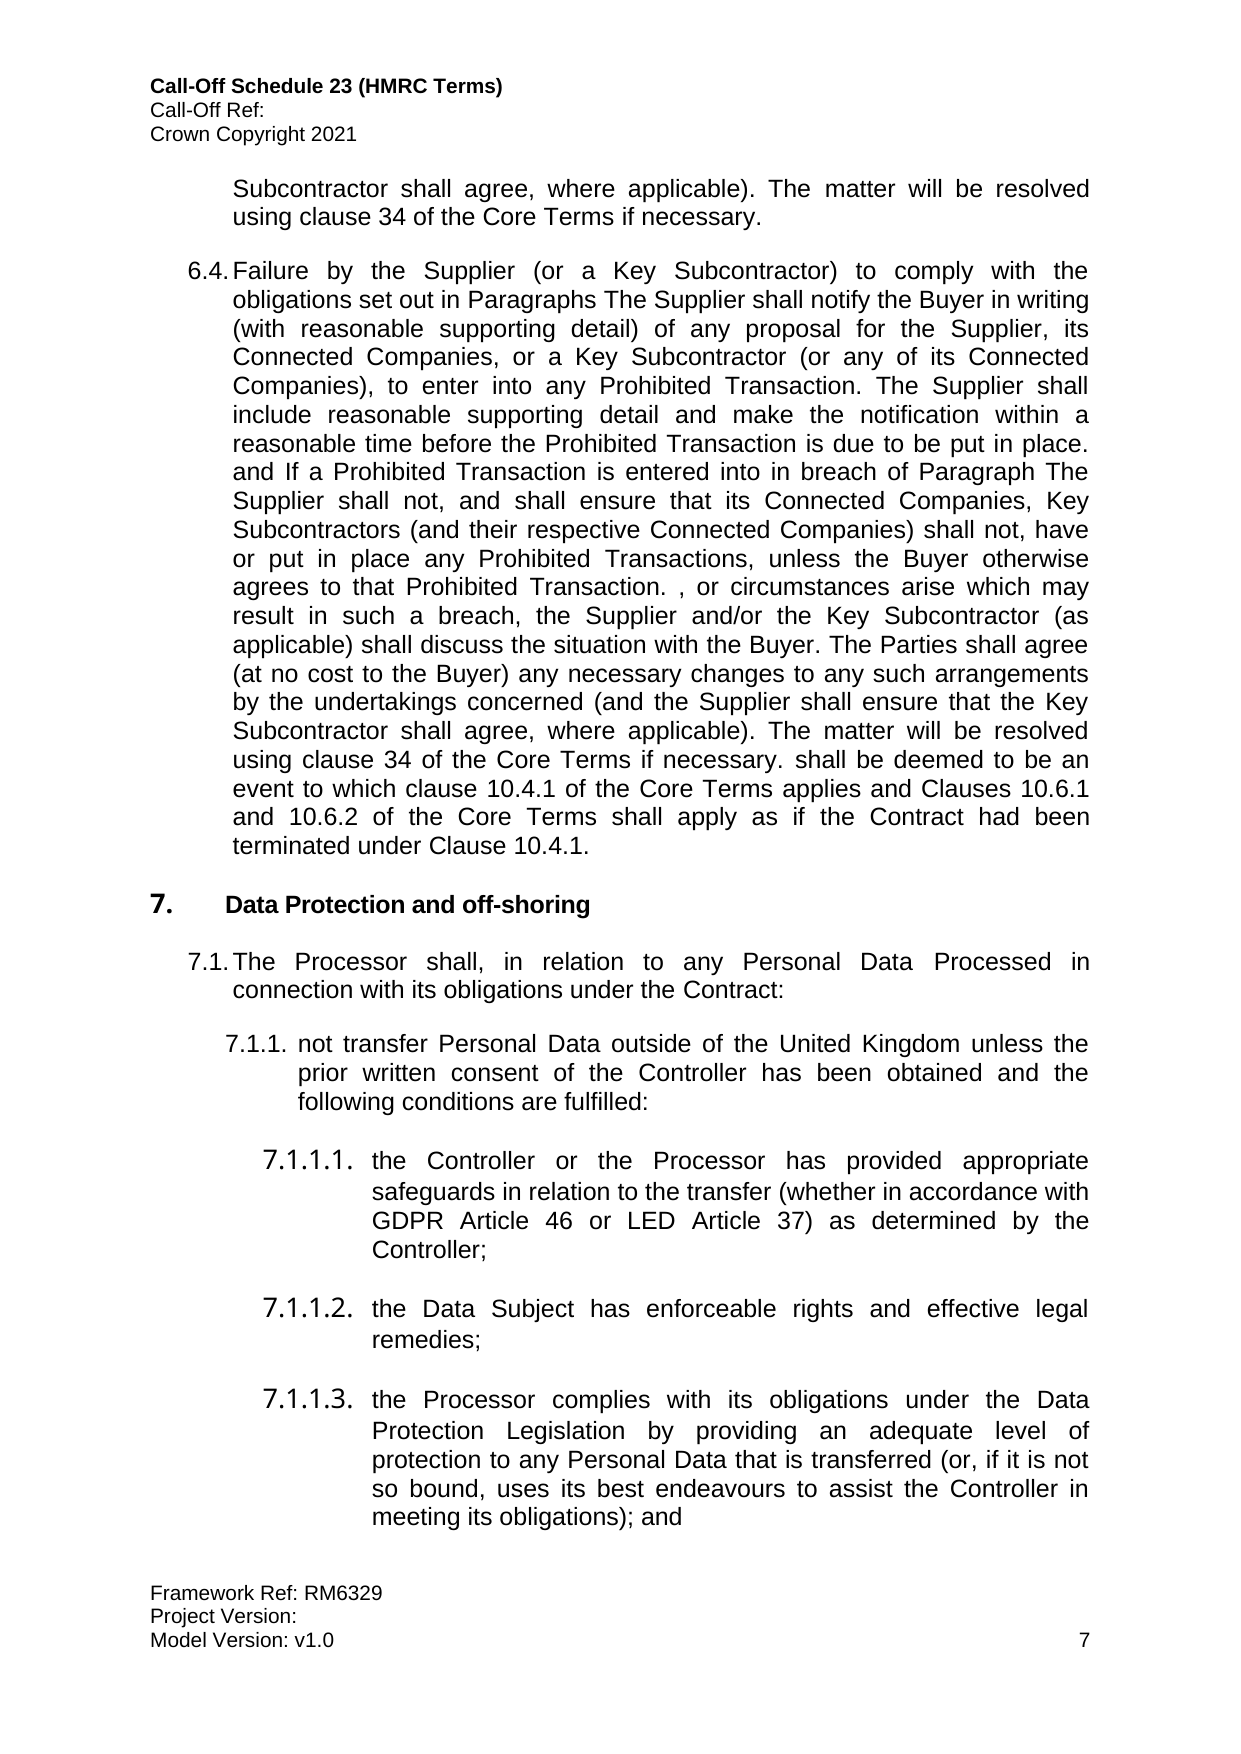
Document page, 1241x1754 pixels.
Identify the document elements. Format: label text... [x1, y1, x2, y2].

subtitle Data Protection and off-shoring [150, 885, 1090, 922]
subtitle the Data Subject has enforceable rights and effective legal remedies; [262, 1289, 1090, 1354]
subtitle The Processor shall, in relation to any Personal Data Processed in connection with its obligations under the Contract: [187, 947, 1090, 1004]
subtitle not transfer Personal Data outside of the United Kingdom unless the prior written consent of the Controller has been obtained and the following conditions are fulfilled: [225, 1029, 1090, 1116]
subtitle Failure by the Supplier (or a Key Subcontractor) to comply with the obligations set out in Paragraphs 6.2 and 6.3 shall be deemed to be an event to which clause 10.4.1 of the Core Terms applies and Clauses 10.6.1 and 10.6.2 of the Core Terms shall apply as if the Contract had been terminated under Clause 10.4.1. [187, 256, 1090, 860]
subtitle the Processor complies with its obligations under the Data Protection Legislation by providing an adequate level of protection to any Personal Data that is transferred (or, if it is not so bound, uses its best endeavours to assist the Controller in meeting its obligations); and [262, 1379, 1090, 1531]
subtitle If a Prohibited Transaction is entered into in breach of Paragraph 6.1, or circumstances arise which may result in such a breach, the Supplier and/or the Key Subcontractor (as applicable) shall discuss the situation with the Buyer. The Parties shall agree (at no cost to the Buyer) any necessary changes to any such arrangements by the undertakings concerned (and the Supplier shall ensure that the Key Subcontractor shall agree, where applicable). The matter will be resolved using clause 34 of the Core Terms if necessary. [187, 174, 1090, 231]
subtitle the Controller or the Processor has provided appropriate safeguards in relation to the transfer (whether in accordance with GDPR Article 46 or LED Article 37) as determined by the Controller; [262, 1141, 1090, 1264]
